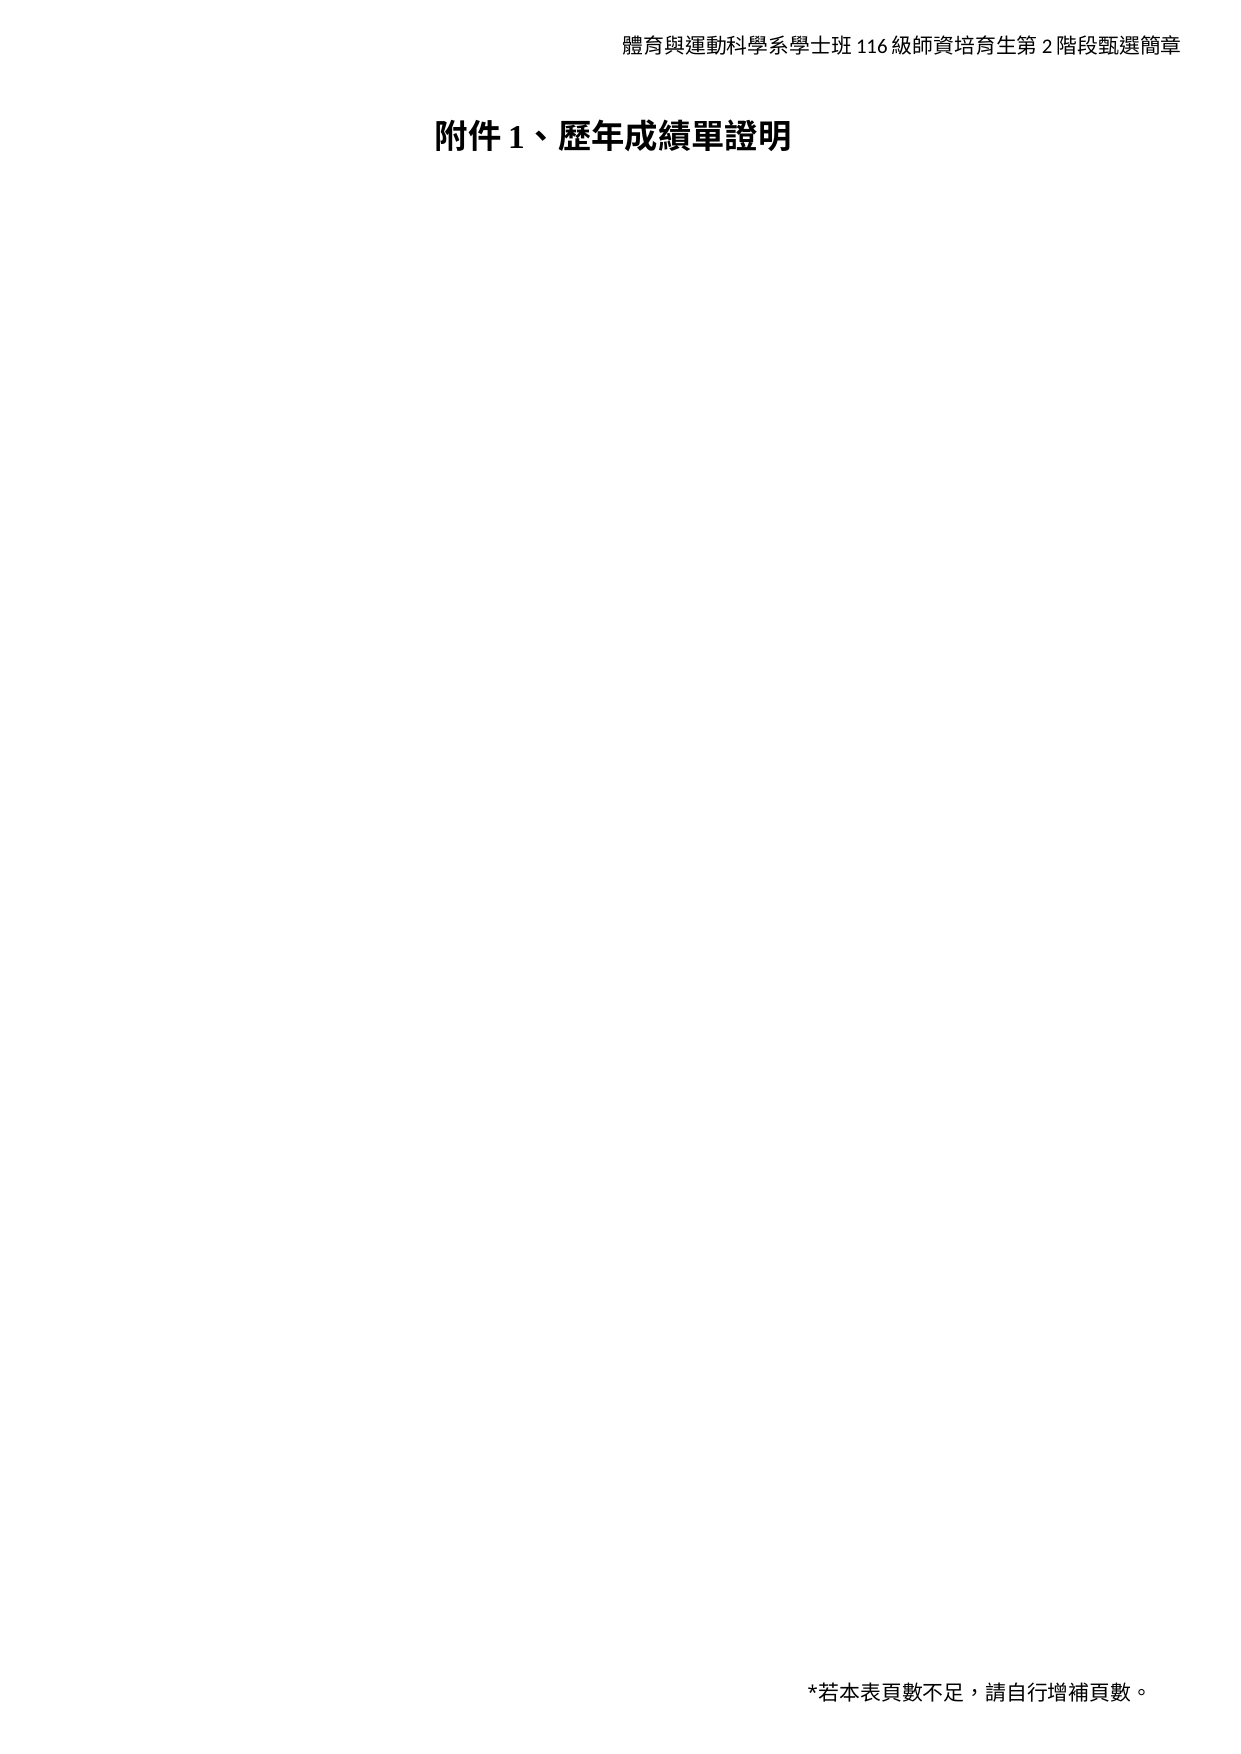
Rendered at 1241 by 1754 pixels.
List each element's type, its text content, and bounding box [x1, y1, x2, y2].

text 附件1、歷年成績單證明 [74, 92, 1152, 155]
